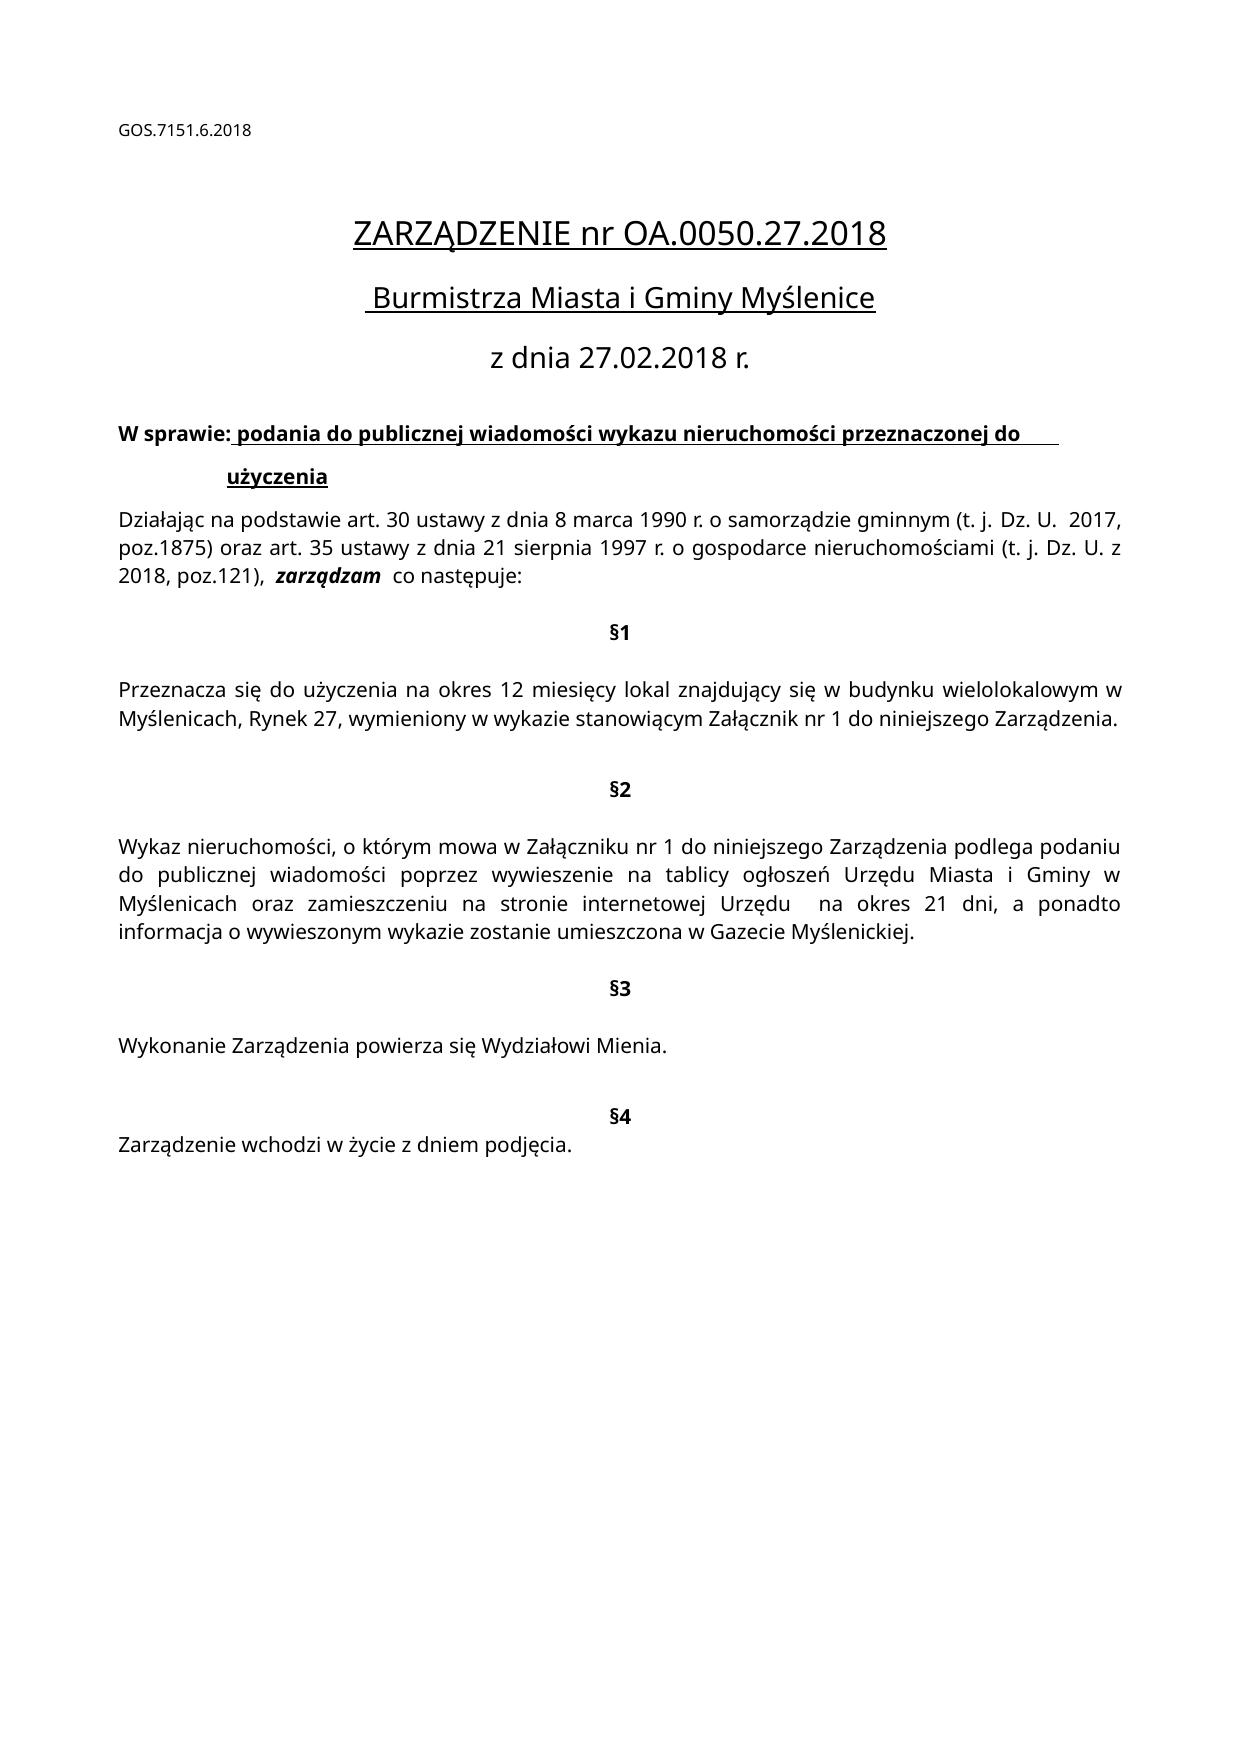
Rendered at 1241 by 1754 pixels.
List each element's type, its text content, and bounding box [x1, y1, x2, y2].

text §2 [118, 775, 1122, 803]
text Zarządzenie wchodzi w życie z dniem podjęcia. [118, 1130, 1122, 1159]
title Burmistrza Miasta i Gminy Myślenice [118, 278, 1122, 317]
subtitle W sprawie: podania do publicznej wiadomości wykazu nieruchomości przeznaczonej do [118, 419, 1122, 448]
text §1 [118, 618, 1122, 647]
text §3 [118, 974, 1122, 1002]
title ZARZĄDZENIE nr OA.0050.27.2018 [118, 210, 1122, 255]
text Wykaz nieruchomości, o którym mowa w Załączniku nr 1 do niniejszego Zarządzenia podlega podaniu do publicznej wiadomości poprzez wywieszenie na tablicy ogłoszeń Urzędu Miasta i Gminy w Myślenicach oraz zamieszczeniu na stronie internetowej Urzędu na okres 21 dni, a ponadto informacja o wywieszonym wykazie zostanie umieszczona w Gazecie Myślenickiej. [118, 832, 1122, 946]
subtitle Wykonanie Zarządzenia powierza się Wydziałowi Mienia. [118, 1031, 1122, 1059]
text z dnia 27.02.2018 r. [118, 337, 1122, 377]
text Przeznacza się do użyczenia na okres 12 miesięcy lokal znajdujący się w budynku wielolokalowym w Myślenicach, Rynek 27, wymieniony w wykazie stanowiącym Załącznik nr 1 do niniejszego Zarządzenia. [118, 675, 1122, 732]
title GOS.7151.6.2018 [118, 118, 1122, 141]
text Działając na podstawie art. 30 ustawy z dnia 8 marca 1990 r. o samorządzie gminnym (t. j. Dz. U. 2017, poz.1875) oraz art. 35 ustawy z dnia 21 sierpnia 1997 r. o gospodarce nieruchomościami (t. j. Dz. U. z 2018, poz.121), zarządzam co następuje: [118, 505, 1122, 590]
subtitle użyczenia [118, 462, 1122, 491]
text §4 [118, 1102, 1122, 1130]
